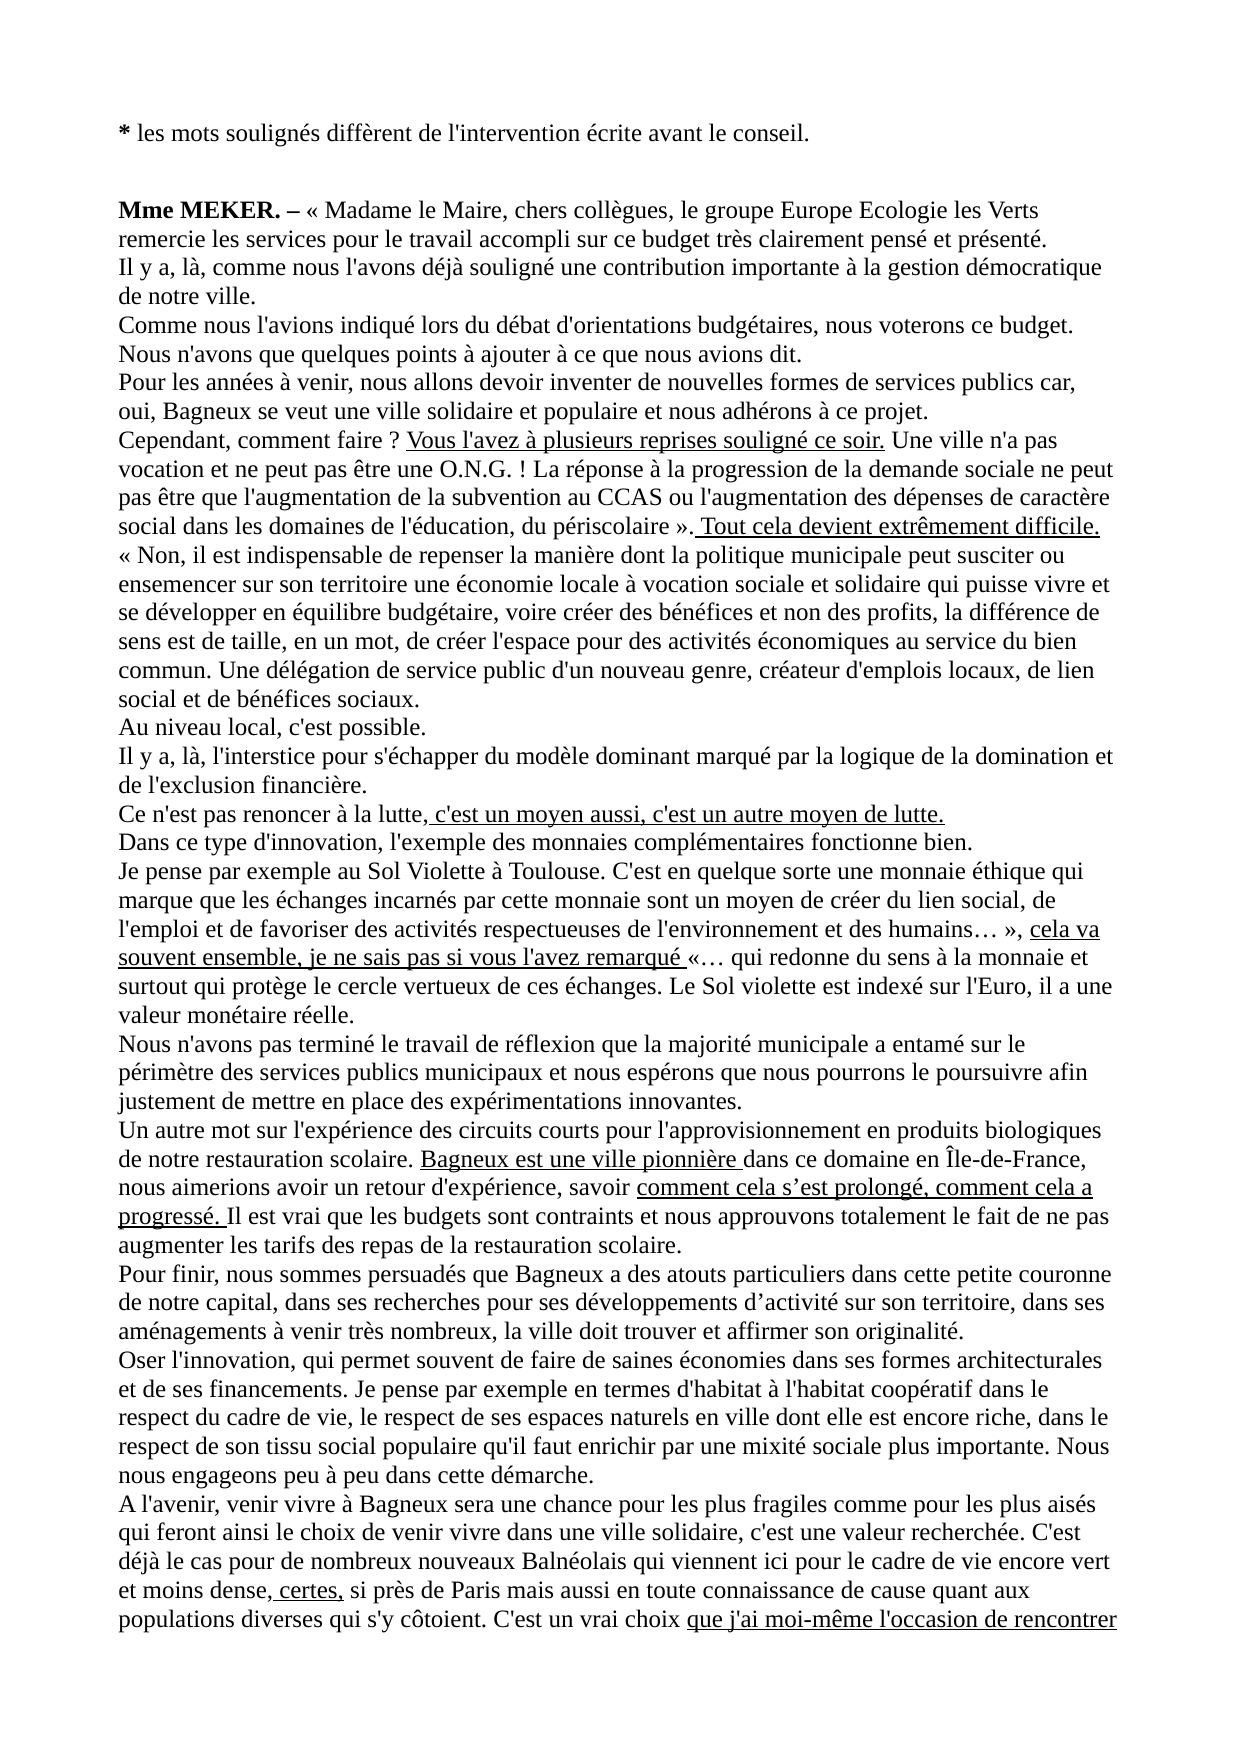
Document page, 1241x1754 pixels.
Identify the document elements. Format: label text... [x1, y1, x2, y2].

text nous engageons peu à peu dans cette démarche. [118, 1460, 1122, 1489]
text se développer en équilibre budgétaire, voire créer des bénéfices et non des profits, la différence de [118, 597, 1122, 626]
text populations diverses qui s'y côtoient. C'est un vrai choix que j'ai moi-même l'occasion de rencontrer [118, 1604, 1122, 1632]
text Oser l'innovation, qui permet souvent de faire de saines économies dans ses formes architecturales [118, 1345, 1122, 1374]
text Nous n'avons que quelques points à ajouter à ce que nous avions dit. [118, 339, 1122, 367]
text marque que les échanges incarnés par cette monnaie sont un moyen de créer du lien social, de [118, 885, 1122, 914]
text nous aimerions avoir un retour d'expérience, savoir comment cela s’est prolongé, comment cela a [118, 1172, 1122, 1201]
text Ce n'est pas renoncer à la lutte, c'est un moyen aussi, c'est un autre moyen de lutte. [118, 799, 1122, 827]
text Je pense par exemple au Sol Violette à Toulouse. C'est en quelque sorte une monnaie éthique qui [118, 856, 1122, 885]
text Dans ce type d'innovation, l'exemple des monnaies complémentaires fonctionne bien. [118, 827, 1122, 856]
text justement de mettre en place des expérimentations innovantes. [118, 1086, 1122, 1115]
text l'emploi et de favoriser des activités respectueuses de l'environnement et des humains… », cela va [118, 914, 1122, 942]
text vocation et ne peut pas être une O.N.G. ! La réponse à la progression de la demande sociale ne peut [118, 454, 1122, 482]
text Mme MEKER. – « Madame le Maire, chers collègues, le groupe Europe Ecologie les Verts [118, 195, 1122, 224]
text oui, Bagneux se veut une ville solidaire et populaire et nous adhérons à ce projet. [118, 396, 1122, 425]
text et de ses financements. Je pense par exemple en termes d'habitat à l'habitat coopératif dans le [118, 1374, 1122, 1402]
text Nous n'avons pas terminé le travail de réflexion que la majorité municipale a entamé sur le [118, 1029, 1122, 1057]
text respect de son tissu social populaire qu'il faut enrichir par une mixité sociale plus importante. Nous [118, 1431, 1122, 1460]
text social dans les domaines de l'éducation, du périscolaire ». Tout cela devient extrêmement difficile. [118, 511, 1122, 540]
text valeur monétaire réelle. [118, 1000, 1122, 1029]
text de notre restauration scolaire. Bagneux est une ville pionnière dans ce domaine en Île-de-France, [118, 1144, 1122, 1172]
text Au niveau local, c'est possible. [118, 712, 1122, 741]
text « Non, il est indispensable de repenser la manière dont la politique municipale peut susciter ou [118, 540, 1122, 569]
text Pour finir, nous sommes persuadés que Bagneux a des atouts particuliers dans cette petite couronne [118, 1259, 1122, 1287]
text ensemencer sur son territoire une économie locale à vocation sociale et solidaire qui puisse vivre et [118, 569, 1122, 597]
text * les mots soulignés diffèrent de l'intervention écrite avant le conseil. [118, 118, 1122, 147]
text Comme nous l'avions indiqué lors du débat d'orientations budgétaires, nous voterons ce budget. [118, 310, 1122, 339]
text Il y a, là, comme nous l'avons déjà souligné une contribution importante à la gestion démocratique [118, 252, 1122, 281]
text progressé. Il est vrai que les budgets sont contraints et nous approuvons totalement le fait de ne pas [118, 1201, 1122, 1230]
text déjà le cas pour de nombreux nouveaux Balnéolais qui viennent ici pour le cadre de vie encore vert [118, 1546, 1122, 1575]
text Un autre mot sur l'expérience des circuits courts pour l'approvisionnement en produits biologiques [118, 1115, 1122, 1144]
text respect du cadre de vie, le respect de ses espaces naturels en ville dont elle est encore riche, dans le [118, 1402, 1122, 1431]
text surtout qui protège le cercle vertueux de ces échanges. Le Sol violette est indexé sur l'Euro, il a une [118, 971, 1122, 1000]
text Il y a, là, l'interstice pour s'échapper du modèle dominant marqué par la logique de la domination et [118, 741, 1122, 770]
text Cependant, comment faire ? Vous l'avez à plusieurs reprises souligné ce soir. Une ville n'a pas [118, 425, 1122, 454]
text de notre capital, dans ses recherches pour ses développements d’activité sur son territoire, dans ses [118, 1287, 1122, 1316]
text aménagements à venir très nombreux, la ville doit trouver et affirmer son originalité. [118, 1316, 1122, 1345]
text augmenter les tarifs des repas de la restauration scolaire. [118, 1230, 1122, 1259]
text remercie les services pour le travail accompli sur ce budget très clairement pensé et présenté. [118, 224, 1122, 252]
text de l'exclusion financière. [118, 770, 1122, 799]
text A l'avenir, venir vivre à Bagneux sera une chance pour les plus fragiles comme pour les plus aisés [118, 1489, 1122, 1517]
text social et de bénéfices sociaux. [118, 684, 1122, 712]
text et moins dense, certes, si près de Paris mais aussi en toute connaissance de cause quant aux [118, 1575, 1122, 1604]
text qui feront ainsi le choix de venir vivre dans une ville solidaire, c'est une valeur recherchée. C'est [118, 1517, 1122, 1546]
text sens est de taille, en un mot, de créer l'espace pour des activités économiques au service du bien commun. Une délégation de service public d'un nouveau genre, créateur d'emplois locaux, de lien [118, 626, 1122, 684]
text de notre ville. [118, 281, 1122, 310]
text souvent ensemble, je ne sais pas si vous l'avez remarqué «… qui redonne du sens à la monnaie et [118, 942, 1122, 971]
text pas être que l'augmentation de la subvention au CCAS ou l'augmentation des dépenses de caractère [118, 482, 1122, 511]
text périmètre des services publics municipaux et nous espérons que nous pourrons le poursuivre afin [118, 1057, 1122, 1086]
text Pour les années à venir, nous allons devoir inventer de nouvelles formes de services publics car, [118, 367, 1122, 396]
